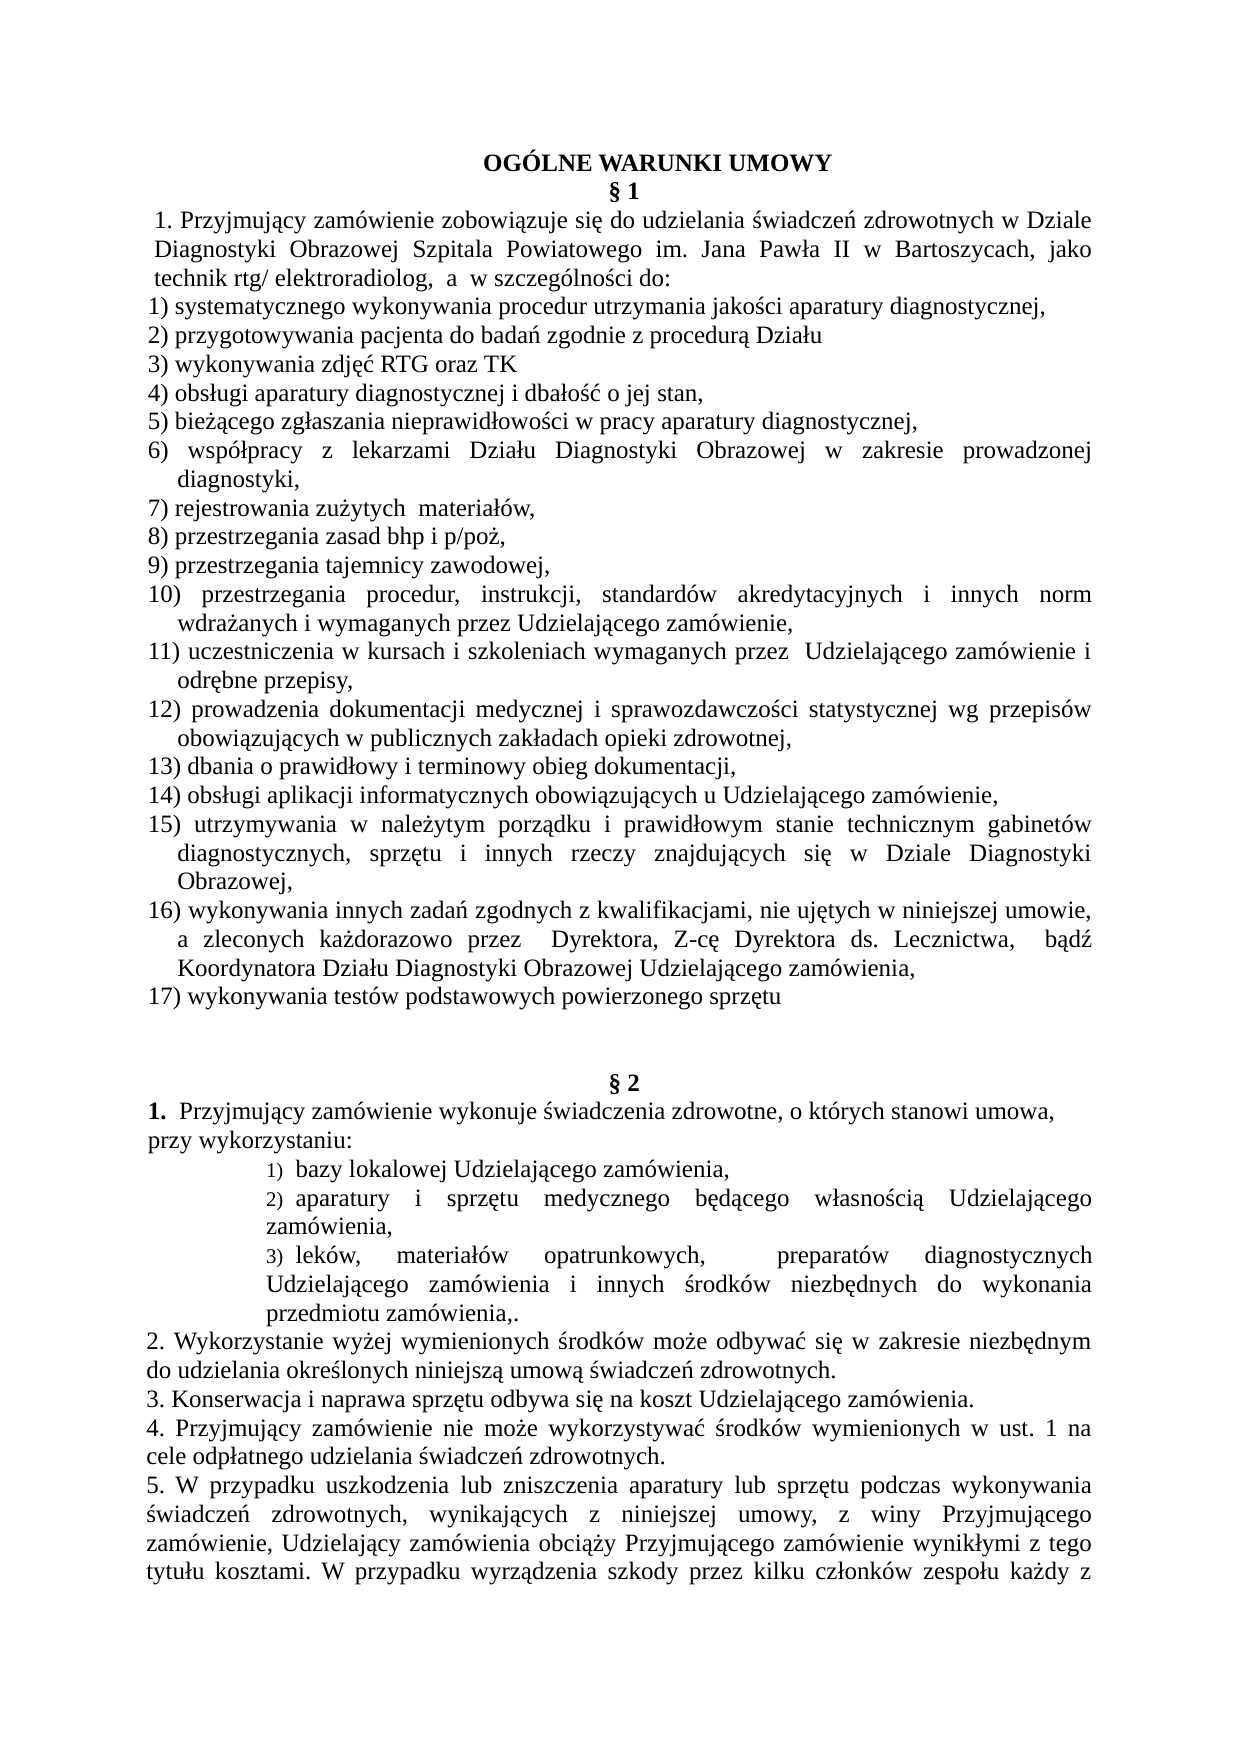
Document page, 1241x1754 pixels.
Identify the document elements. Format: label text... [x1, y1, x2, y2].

text § 2 [155, 1068, 1092, 1096]
list aparatury i sprzętu medycznego będącego własnością Udzielającego zamówienia, [266, 1183, 1092, 1240]
text 8) przestrzegania zasad bhp i p/poż, [148, 521, 1092, 550]
text 6) współpracy z lekarzami Działu Diagnostyki Obrazowej w zakresie prowadzonej diagnostyki, [148, 435, 1092, 493]
list 3. Konserwacja i naprawa sprzętu odbywa się na koszt Udzielającego zamówienia. [146, 1384, 1092, 1413]
text 2) przygotowywania pacjenta do badań zgodnie z procedurą Działu [148, 320, 1092, 349]
text 12) prowadzenia dokumentacji medycznej i sprawozdawczości statystycznej wg przepisów obowiązujących w publicznych zakładach opieki zdrowotnej, [148, 694, 1092, 751]
list 4. Przyjmujący zamówienie nie może wykorzystywać środków wymienionych w ust. 1 na cele odpłatnego udzielania świadczeń zdrowotnych. [146, 1413, 1092, 1470]
text 13) dbania o prawidłowy i terminowy obieg dokumentacji, [148, 751, 1092, 780]
text 11) uczestniczenia w kursach i szkoleniach wymaganych przez Udzielającego zamówienie i odrębne przepisy, [148, 636, 1092, 694]
list 17) wykonywania testów podstawowych powierzonego sprzętu [148, 981, 1092, 1010]
text § 1 [155, 176, 1092, 205]
text 15) utrzymywania w należytym porządku i prawidłowym stanie technicznym gabinetów diagnostycznych, sprzętu i innych rzeczy znajdujących się w Dziale Diagnostyki Obrazowej, [148, 809, 1092, 895]
text 14) obsługi aplikacji informatycznych obowiązujących u Udzielającego zamówienie, [148, 780, 1092, 809]
text 5) bieżącego zgłaszania nieprawidłowości w pracy aparatury diagnostycznej, [148, 406, 1092, 435]
list OGÓLNE WARUNKI UMOWY [185, 148, 1092, 176]
list bazy lokalowej Udzielającego zamówienia, [266, 1154, 1092, 1183]
text 10) przestrzegania procedur, instrukcji, standardów akredytacyjnych i innych norm wdrażanych i wymaganych przez Udzielającego zamówienie, [148, 579, 1092, 636]
list 2. Wykorzystanie wyżej wymienionych środków może odbywać się w zakresie niezbędnym do udzielania określonych niniejszą umową świadczeń zdrowotnych. [146, 1326, 1092, 1384]
text 1. Przyjmujący zamówienie wykonuje świadczenia zdrowotne, o których stanowi umowa, przy wykorzystaniu: [148, 1096, 1092, 1154]
text 9) przestrzegania tajemnicy zawodowej, [148, 550, 1092, 579]
text 1) systematycznego wykonywania procedur utrzymania jakości aparatury diagnostycznej, [148, 291, 1092, 320]
list 1. Przyjmujący zamówienie zobowiązuje się do udzielania świadczeń zdrowotnych w Dziale Diagnostyki Obrazowej Szpitala Powiatowego im. Jana Pawła II w Bartoszycach, jako technik rtg/ elektroradiolog, a w szczególności do: [149, 205, 1092, 291]
list 5. W przypadku uszkodzenia lub zniszczenia aparatury lub sprzętu podczas wykonywania świadczeń zdrowotnych, wynikających z niniejszej umowy, z winy Przyjmującego zamówienie, Udzielający zamówienia obciąży Przyjmującego zamówienie wynikłymi z tego tytułu kosztami. W przypadku wyrządzenia szkody przez kilku członków zespołu każdy z [146, 1470, 1092, 1585]
text 3) wykonywania zdjęć RTG oraz TK [148, 349, 1092, 378]
text 4) obsługi aparatury diagnostycznej i dbałość o jej stan, [148, 378, 1092, 406]
list leków, materiałów opatrunkowych, preparatów diagnostycznych Udzielającego zamówienia i innych środków niezbędnych do wykonania przedmiotu zamówienia,. [266, 1240, 1092, 1326]
text 7) rejestrowania zużytych materiałów, [148, 493, 1092, 521]
text 16) wykonywania innych zadań zgodnych z kwalifikacjami, nie ujętych w niniejszej umowie, a zleconych każdorazowo przez Dyrektora, Z-cę Dyrektora ds. Lecznictwa, bądź Koordynatora Działu Diagnostyki Obrazowej Udzielającego zamówienia, [148, 895, 1092, 981]
